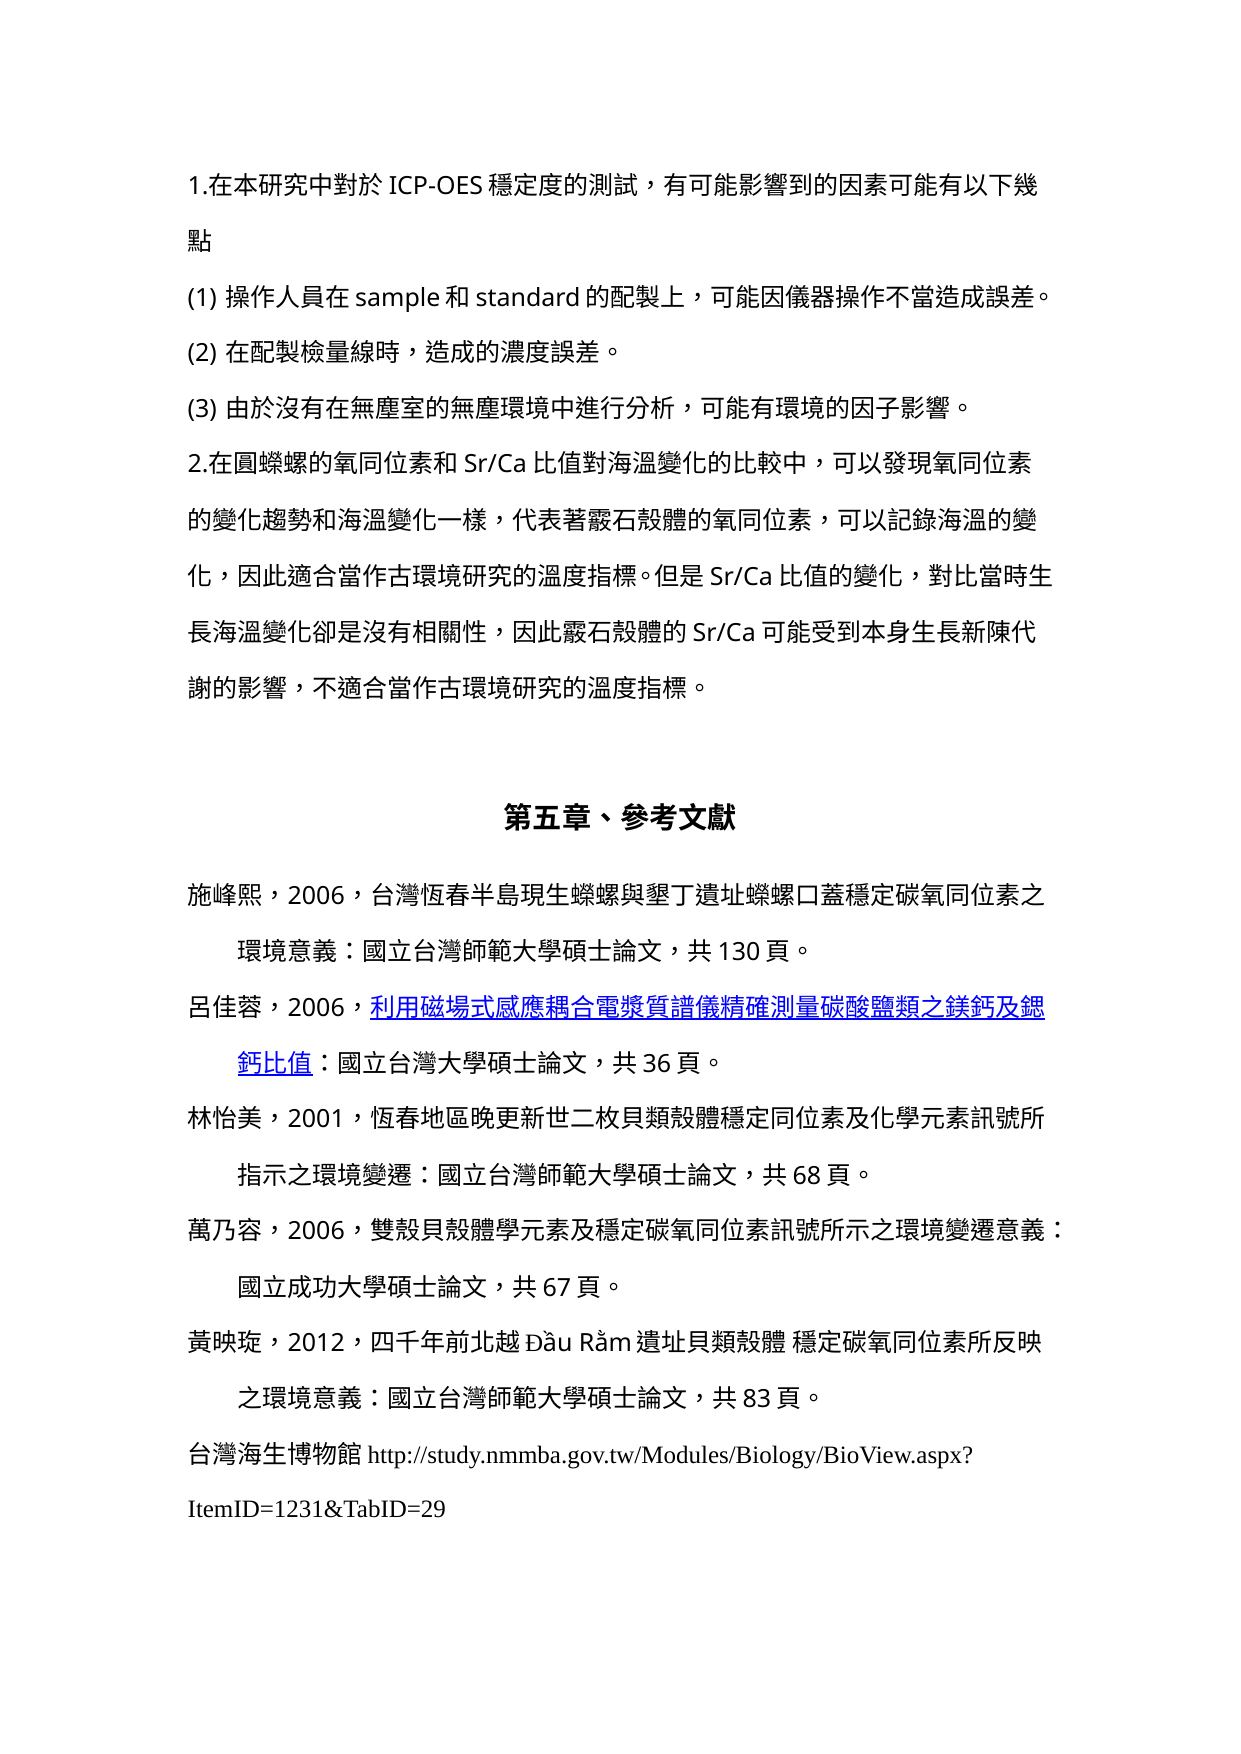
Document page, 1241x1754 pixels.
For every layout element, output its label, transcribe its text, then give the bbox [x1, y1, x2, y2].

text 2.在圓蠑螺的氧同位素和Sr/Ca比值對海溫變化的比較中，可以發現氧同位素的變化趨勢和海溫變化一樣，代表著霰石殼體的氧同位素，可以記錄海溫的變化，因此適合當作古環境研究的溫度指標。但是Sr/Ca比值的變化，對比當時生長海溫變化卻是沒有相關性，因此霰石殼體的Sr/Ca可能受到本身生長新陳代謝的影響，不適合當作古環境研究的溫度指標。 [187, 443, 1053, 706]
text 施峰熙，2006，台灣恆春半島現生蠑螺與墾丁遺址蠑螺口蓋穩定碳氧同位素之環境意義：國立台灣師範大學碩士論文，共130頁。 [187, 874, 1053, 968]
text 呂佳蓉，2006，利用磁場式感應耦合電漿質譜儀精確測量碳酸鹽類之鎂鈣及鍶鈣比值：國立台灣大學碩士論文，共36頁。 [187, 986, 1053, 1080]
text 1.在本研究中對於ICP-OES穩定度的測試，有可能影響到的因素可能有以下幾點 [187, 164, 1053, 258]
text 萬乃容，2006，雙殼貝殼體學元素及穩定碳氧同位素訊號所示之環境變遷意義：國立成功大學碩士論文，共67頁。 [187, 1210, 1053, 1304]
text 林怡美，2001，恆春地區晚更新世二枚貝類殼體穩定同位素及化學元素訊號所指示之環境變遷：國立台灣師範大學碩士論文，共68頁。 [187, 1098, 1053, 1192]
list 在配製檢量線時，造成的濃度誤差。 [187, 332, 1053, 369]
text 黃映琁，2012，四千年前北越Đầu Rằm遺址貝類殼體 穩定碳氧同位素所反映之環境意義：國立台灣師範大學碩士論文，共83頁。 [187, 1322, 1053, 1416]
list 操作人員在sample和standard的配製上，可能因儀器操作不當造成誤差。 [187, 276, 1053, 314]
text 第五章、參考文獻 [187, 778, 1053, 853]
list 由於沒有在無塵室的無塵環境中進行分析，可能有環境的因子影響。 [187, 388, 1053, 425]
text 台灣海生博物館http://study.nmmba.gov.tw/Modules/Biology/BioView.aspx?ItemID=1231&TabID=29 [187, 1434, 1053, 1528]
